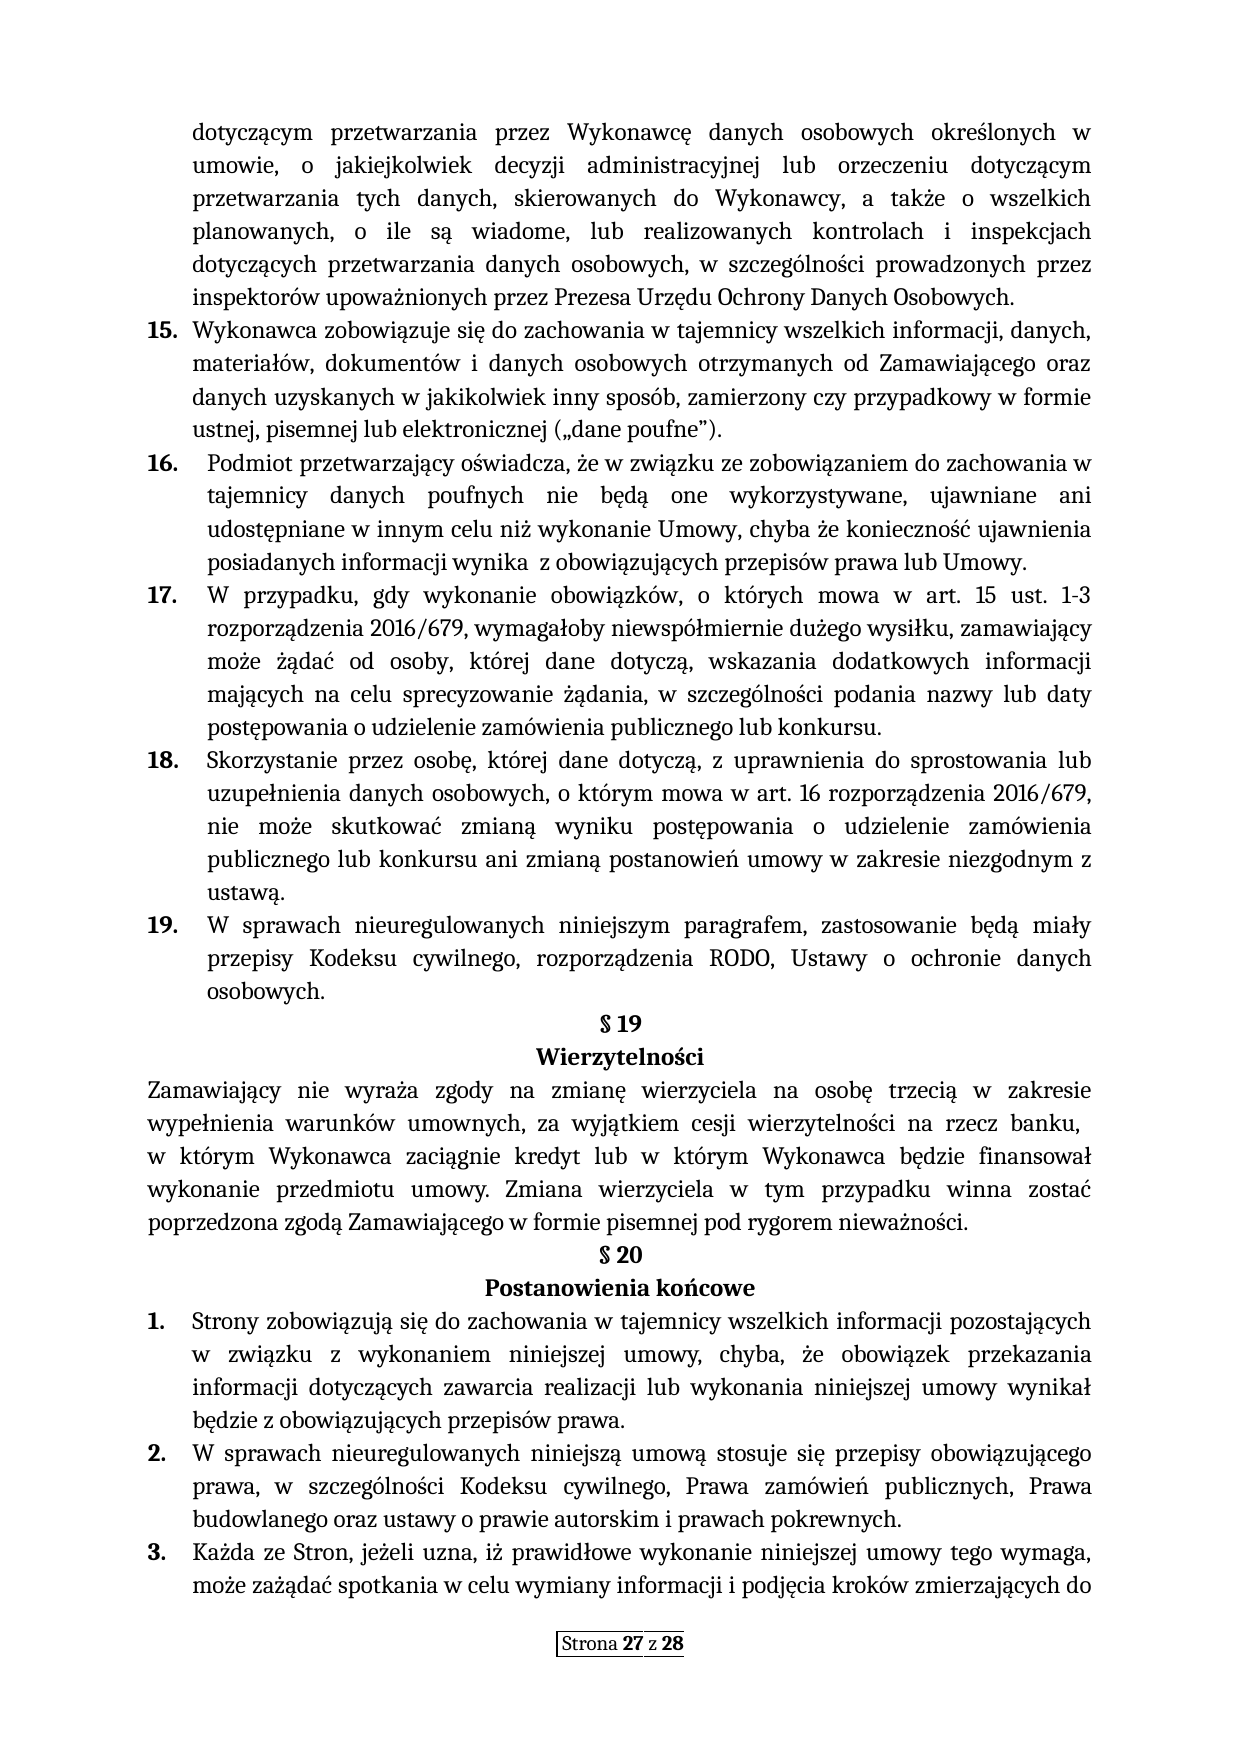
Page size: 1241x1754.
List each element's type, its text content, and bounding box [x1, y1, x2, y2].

list W przypadku, gdy wykonanie obowiązków, o których mowa w art. 15 ust. 1-3 rozporządzenia 2016/679, wymagałoby niewspółmiernie dużego wysiłku, zamawiający może żądać od osoby, której dane dotyczą, wskazania dodatkowych informacji mających na celu sprecyzowanie żądania, w szczególności podania nazwy lub daty postępowania o udzielenie zamówienia publicznego lub konkursu. [148, 581, 1092, 741]
list Skorzystanie przez osobę, której dane dotyczą, z uprawnienia do sprostowania lub uzupełnienia danych osobowych, o którym mowa w art. 16 rozporządzenia 2016/679, nie może skutkować zmianą wyniku postępowania o udzielenie zamówienia publicznego lub konkursu ani zmianą postanowień umowy w zakresie niezgodnym z ustawą. [148, 746, 1092, 906]
list Wykonawca zobowiązuje się do zachowania w tajemnicy wszelkich informacji, danych, materiałów, dokumentów i danych osobowych otrzymanych od Zamawiającego oraz danych uzyskanych w jakikolwiek inny sposób, zamierzony czy przypadkowy w formie ustnej, pisemnej lub elektronicznej („dane poufne”). [148, 316, 1092, 444]
list W sprawach nieuregulowanych niniejszą umową stosuje się przepisy obowiązującego prawa, w szczególności Kodeksu cywilnego, Prawa zamówień publicznych, Prawa budowlanego oraz ustawy o prawie autorskim i prawach pokrewnych. [148, 1439, 1092, 1534]
list dotyczącym przetwarzania przez Wykonawcę danych osobowych określonych w umowie, o jakiejkolwiek decyzji administracyjnej lub orzeczeniu dotyczącym przetwarzania tych danych, skierowanych do Wykonawcy, a także o wszelkich planowanych, o ile są wiadome, lub realizowanych kontrolach i inspekcjach dotyczących przetwarzania danych osobowych, w szczególności prowadzonych przez inspektorów upoważnionych przez Prezesa Urzędu Ochrony Danych Osobowych. [148, 118, 1092, 312]
list Podmiot przetwarzający oświadcza, że w związku ze zobowiązaniem do zachowania w tajemnicy danych poufnych nie będą one wykorzystywane, ujawniane ani udostępniane w innym celu niż wykonanie Umowy, chyba że konieczność ujawnienia posiadanych informacji wynika z obowiązujących przepisów prawa lub Umowy. [148, 448, 1092, 576]
list Strony zobowiązują się do zachowania w tajemnicy wszelkich informacji pozostających w związku z wykonaniem niniejszej umowy, chyba, że obowiązek przekazania informacji dotyczących zawarcia realizacji lub wykonania niniejszej umowy wynikał będzie z obowiązujących przepisów prawa. [148, 1307, 1092, 1435]
list W sprawach nieuregulowanych niniejszym paragrafem, zastosowanie będą miały przepisy Kodeksu cywilnego, rozporządzenia RODO, Ustawy o ochronie danych osobowych. [148, 911, 1092, 1006]
text Zamawiający nie wyraża zgody na zmianę wierzyciela na osobę trzecią w zakresie wypełnienia warunków umownych, za wyjątkiem cesji wierzytelności na rzecz banku, w którym Wykonawca zaciągnie kredyt lub w którym Wykonawca będzie finansował wykonanie przedmiotu umowy. Zmiana wierzyciela w tym przypadku winna zostać poprzedzona zgodą Zamawiającego w formie pisemnej pod rygorem nieważności. [148, 1076, 1092, 1237]
text Wierzytelności [148, 1043, 1092, 1072]
text Postanowienia końcowe [148, 1274, 1092, 1303]
list Każda ze Stron, jeżeli uzna, iż prawidłowe wykonanie niniejszej umowy tego wymaga, może zażądać spotkania w celu wymiany informacji i podjęcia kroków zmierzających do [148, 1538, 1092, 1600]
text § 20 [148, 1241, 1092, 1270]
text § 19 [148, 1010, 1092, 1038]
